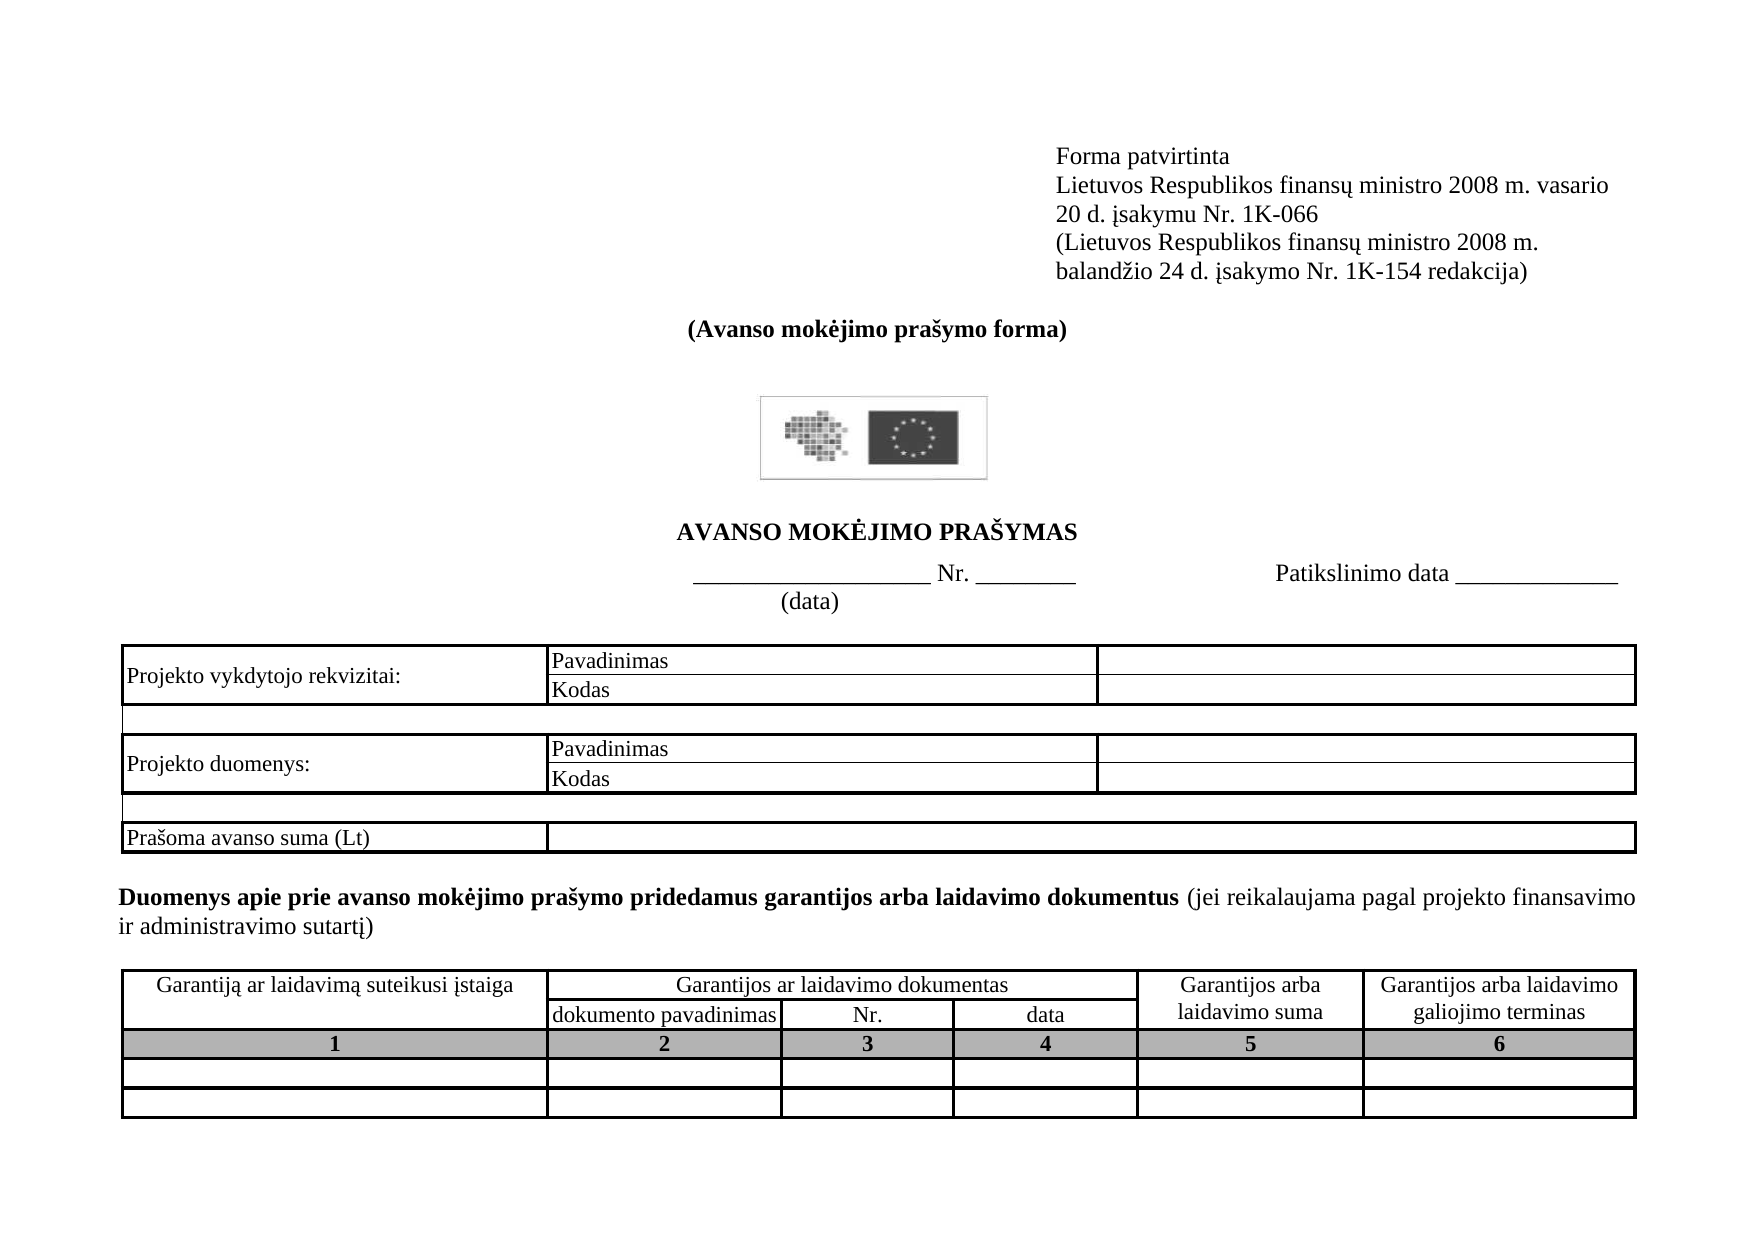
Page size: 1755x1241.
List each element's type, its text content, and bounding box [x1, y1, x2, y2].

table_cell 1 [124, 1031, 546, 1057]
table_cell [1099, 763, 1634, 791]
table_cell [547, 795, 551, 821]
table_cell [1631, 706, 1635, 732]
table_cell [547, 706, 551, 732]
table_cell Kodas [549, 763, 1096, 791]
text (Avanso mokėjimo prašymo forma) [118, 314, 1636, 342]
table_cell 4 [955, 1031, 1136, 1057]
table_cell 5 [1139, 1031, 1362, 1057]
text (Europos Sąjungos vėliava) [118, 371, 1636, 488]
text Duomenys apie prie avanso mokėjimo prašymo pridedamus garantijos arba laidavimo dokumentus (jei reikalaujama pagal projekto finansavimo ir administravimo sutartį) [118, 882, 1636, 940]
text Forma patvirtinta [1056, 141, 1636, 170]
table_cell [1099, 675, 1634, 703]
table_header Garantiją ar laidavimą suteikusi įstaiga [124, 972, 546, 1027]
table_cell 2 [549, 1031, 780, 1057]
text ___________________ Nr. ________ Patikslinimo data _____________ [693, 558, 1636, 586]
table_header Garantijos arba laidavimo galiojimo terminas [1365, 972, 1633, 1027]
text Lietuvos Respublikos finansų ministro 2008 m. vasario 20 d. įsakymu Nr. 1K-066 [1056, 170, 1636, 227]
text AVANSO MOKĖJIMO PRAŠYMAS [118, 517, 1636, 546]
table_cell Projekto duomenys: [124, 736, 546, 791]
table_header Projekto vykdytojo rekvizitai: [124, 647, 546, 703]
table_cell 3 [783, 1031, 952, 1057]
text (data) [118, 586, 1636, 615]
text (Lietuvos Respublikos finansų ministro 2008 m. balandžio 24 d. įsakymo Nr. 1K-154 redakcija) [1056, 227, 1636, 285]
table_header Garantijos arba laidavimo suma [1139, 972, 1362, 1027]
table_cell [543, 706, 547, 732]
table_cell Kodas [549, 675, 1096, 703]
table_cell [1631, 795, 1635, 821]
table_cell 6 [1365, 1031, 1633, 1057]
table_cell [543, 795, 547, 821]
